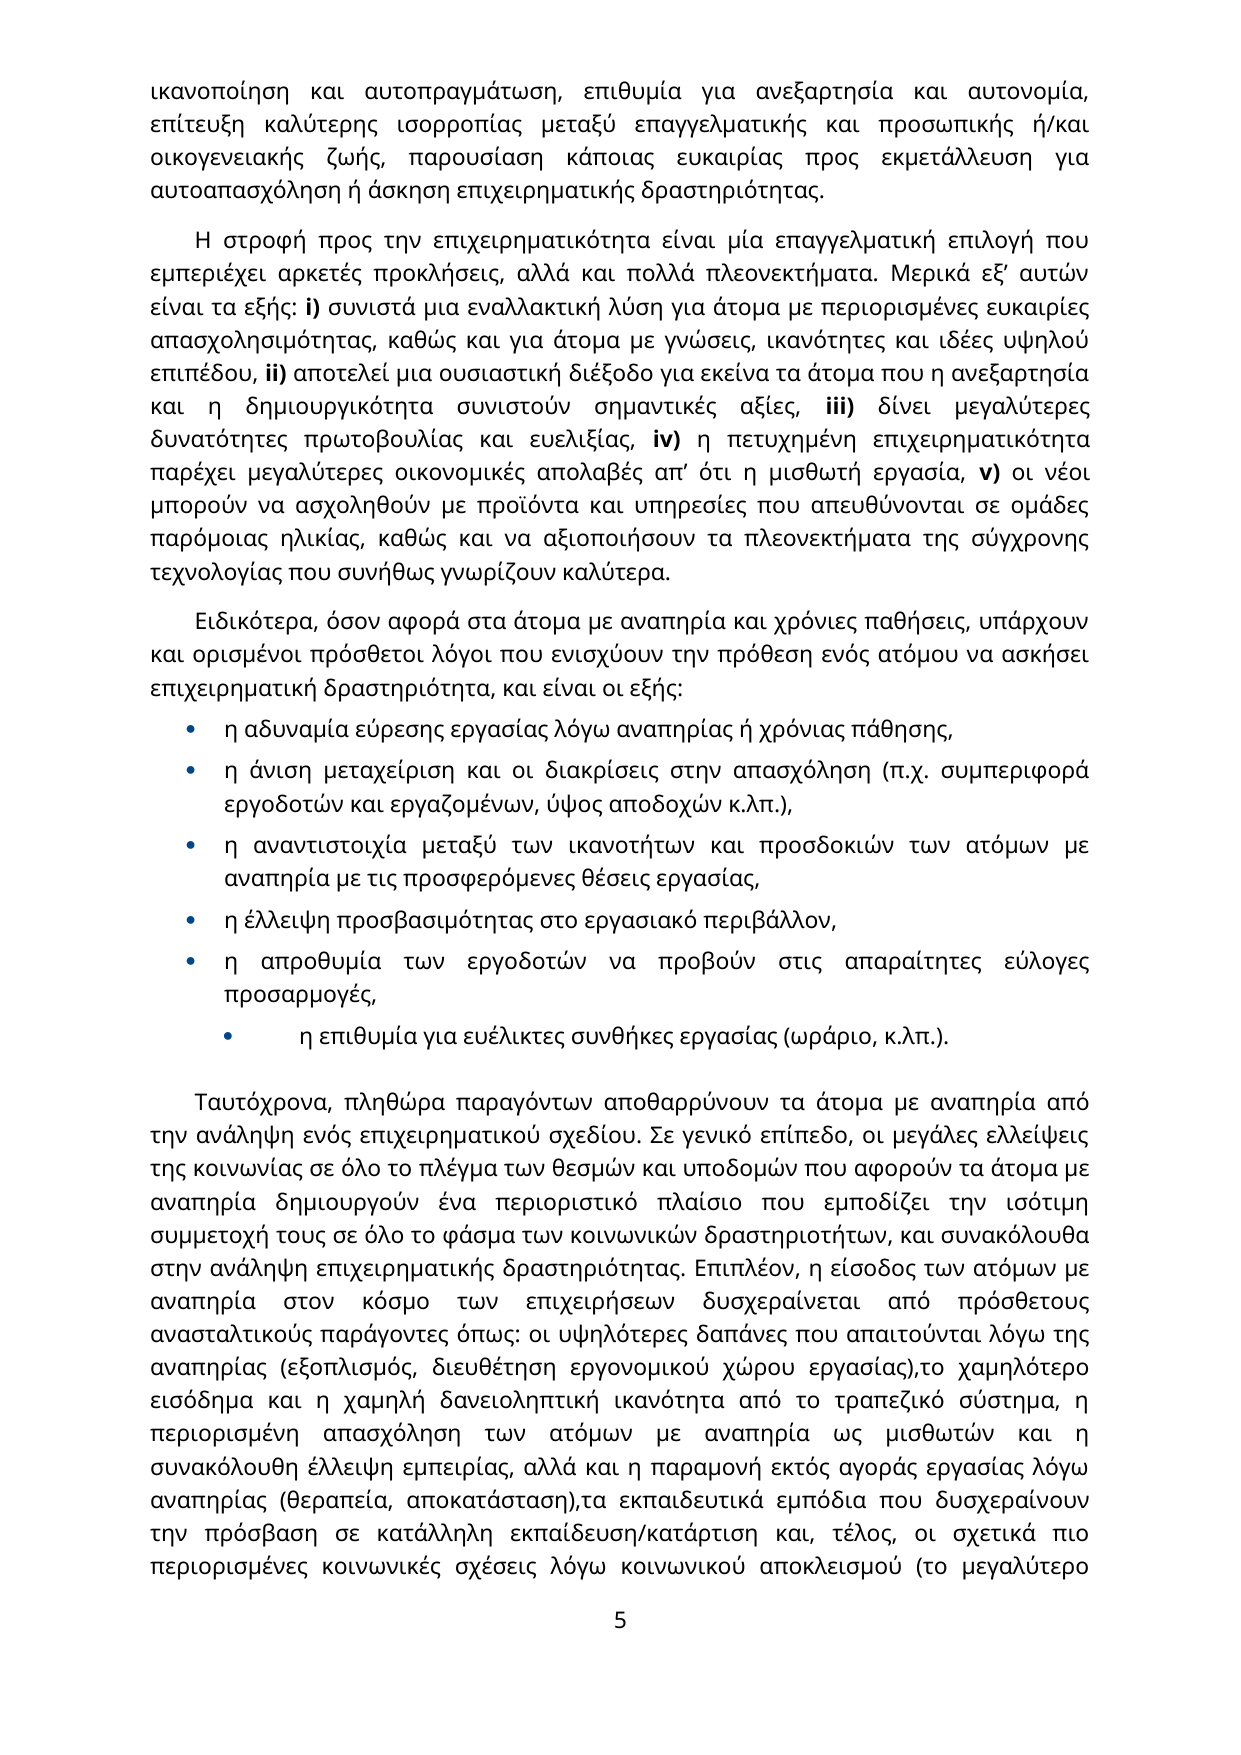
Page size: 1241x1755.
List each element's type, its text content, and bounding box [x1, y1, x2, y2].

list η αναντιστοιχία μεταξύ των ικανοτήτων και προσδοκιών των ατόμων με αναπηρία με τις προσφερόμενες θέσεις εργασίας, [187, 829, 1090, 893]
text ικανοποίηση και αυτοπραγμάτωση, επιθυμία για ανεξαρτησία και αυτονομία, επίτευξη καλύτερης ισορροπίας μεταξύ επαγγελματικής και προσωπικής ή/και οικογενειακής ζωής, παρουσίαση κάποιας ευκαιρίας προς εκμετάλλευση για αυτοαπασχόληση ή άσκηση επιχειρηματικής δραστηριότητας. [150, 75, 1090, 206]
list η έλλειψη προσβασιμότητας στο εργασιακό περιβάλλον, [187, 903, 1090, 935]
text Ειδικότερα, όσον αφορά στα άτομα με αναπηρία και χρόνιες παθήσεις, υπάρχουν και ορισμένοι πρόσθετοι λόγοι που ενισχύουν την πρόθεση ενός ατόμου να ασκήσει επιχειρηματική δραστηριότητα, και είναι οι εξής: [150, 605, 1090, 703]
list η άνιση μεταχείριση και οι διακρίσεις στην απασχόληση (π.χ. συμπεριφορά εργοδοτών και εργαζομένων, ύψος αποδοχών κ.λπ.), [187, 754, 1090, 819]
text Η στροφή προς την επιχειρηματικότητα είναι μία επαγγελματική επιλογή που εμπεριέχει αρκετές προκλήσεις, αλλά και πολλά πλεονεκτήματα. Μερικά εξ’ αυτών είναι τα εξής: i) συνιστά μια εναλλακτική λύση για άτομα με περιορισμένες ευκαιρίες απασχολησιμότητας, καθώς και για άτομα με γνώσεις, ικανότητες και ιδέες υψηλού επιπέδου, ii) αποτελεί μια ουσιαστική διέξοδο για εκείνα τα άτομα που η ανεξαρτησία και η δημιουργικότητα συνιστούν σημαντικές αξίες, iii) δίνει μεγαλύτερες δυνατότητες πρωτοβουλίας και ευελιξίας, iv) η πετυχημένη επιχειρηματικότητα παρέχει μεγαλύτερες οικονομικές απολαβές απ’ ότι η μισθωτή εργασία, v) οι νέοι μπορούν να ασχοληθούν με προϊόντα και υπηρεσίες που απευθύνονται σε ομάδες παρόμοιας ηλικίας, καθώς και να αξιοποιήσουν τα πλεονεκτήματα της σύγχρονης τεχνολογίας που συνήθως γνωρίζουν καλύτερα. [150, 224, 1090, 587]
list η επιθυμία για ευέλικτες συνθήκες εργασίας (ωράριο, κ.λπ.). [224, 1019, 1090, 1051]
list η αδυναμία εύρεσης εργασίας λόγω αναπηρίας ή χρόνιας πάθησης, [187, 713, 1090, 744]
text Ταυτόχρονα, πληθώρα παραγόντων αποθαρρύνουν τα άτομα με αναπηρία από την ανάληψη ενός επιχειρηματικού σχεδίου. Σε γενικό επίπεδο, οι μεγάλες ελλείψεις της κοινωνίας σε όλο το πλέγμα των θεσμών και υποδομών που αφορούν τα άτομα µε αναπηρία δημιουργούν ένα περιοριστικό πλαίσιο που εμποδίζει την ισότιμη συμμετοχή τους σε όλο το φάσμα των κοινωνικών δραστηριοτήτων, και συνακόλουθα στην ανάληψη επιχειρηματικής δραστηριότητας. Επιπλέον, η είσοδος των ατόμων με αναπηρία στον κόσμο των επιχειρήσεων δυσχεραίνεται από πρόσθετους ανασταλτικούς παράγοντες όπως: οι υψηλότερες δαπάνες που απαιτούνται λόγω της αναπηρίας (εξοπλισμός, διευθέτηση εργονομικού χώρου εργασίας),το χαμηλότερο εισόδημα και η χαμηλή δανειοληπτική ικανότητα από το τραπεζικό σύστημα, η περιορισμένη απασχόληση των ατόμων µε αναπηρία ως μισθωτών και η συνακόλουθη έλλειψη εμπειρίας, αλλά και η παραμονή εκτός αγοράς εργασίας λόγω αναπηρίας (θεραπεία, αποκατάσταση),τα εκπαιδευτικά εμπόδια που δυσχεραίνουν την πρόσβαση σε κατάλληλη εκπαίδευση/κατάρτιση και, τέλος, οι σχετικά πιο περιορισμένες κοινωνικές σχέσεις λόγω κοινωνικού αποκλεισμού (το μεγαλύτερο [150, 1086, 1090, 1581]
list η απροθυμία των εργοδοτών να προβούν στις απαραίτητες εύλογες προσαρμογές, [187, 945, 1090, 1009]
